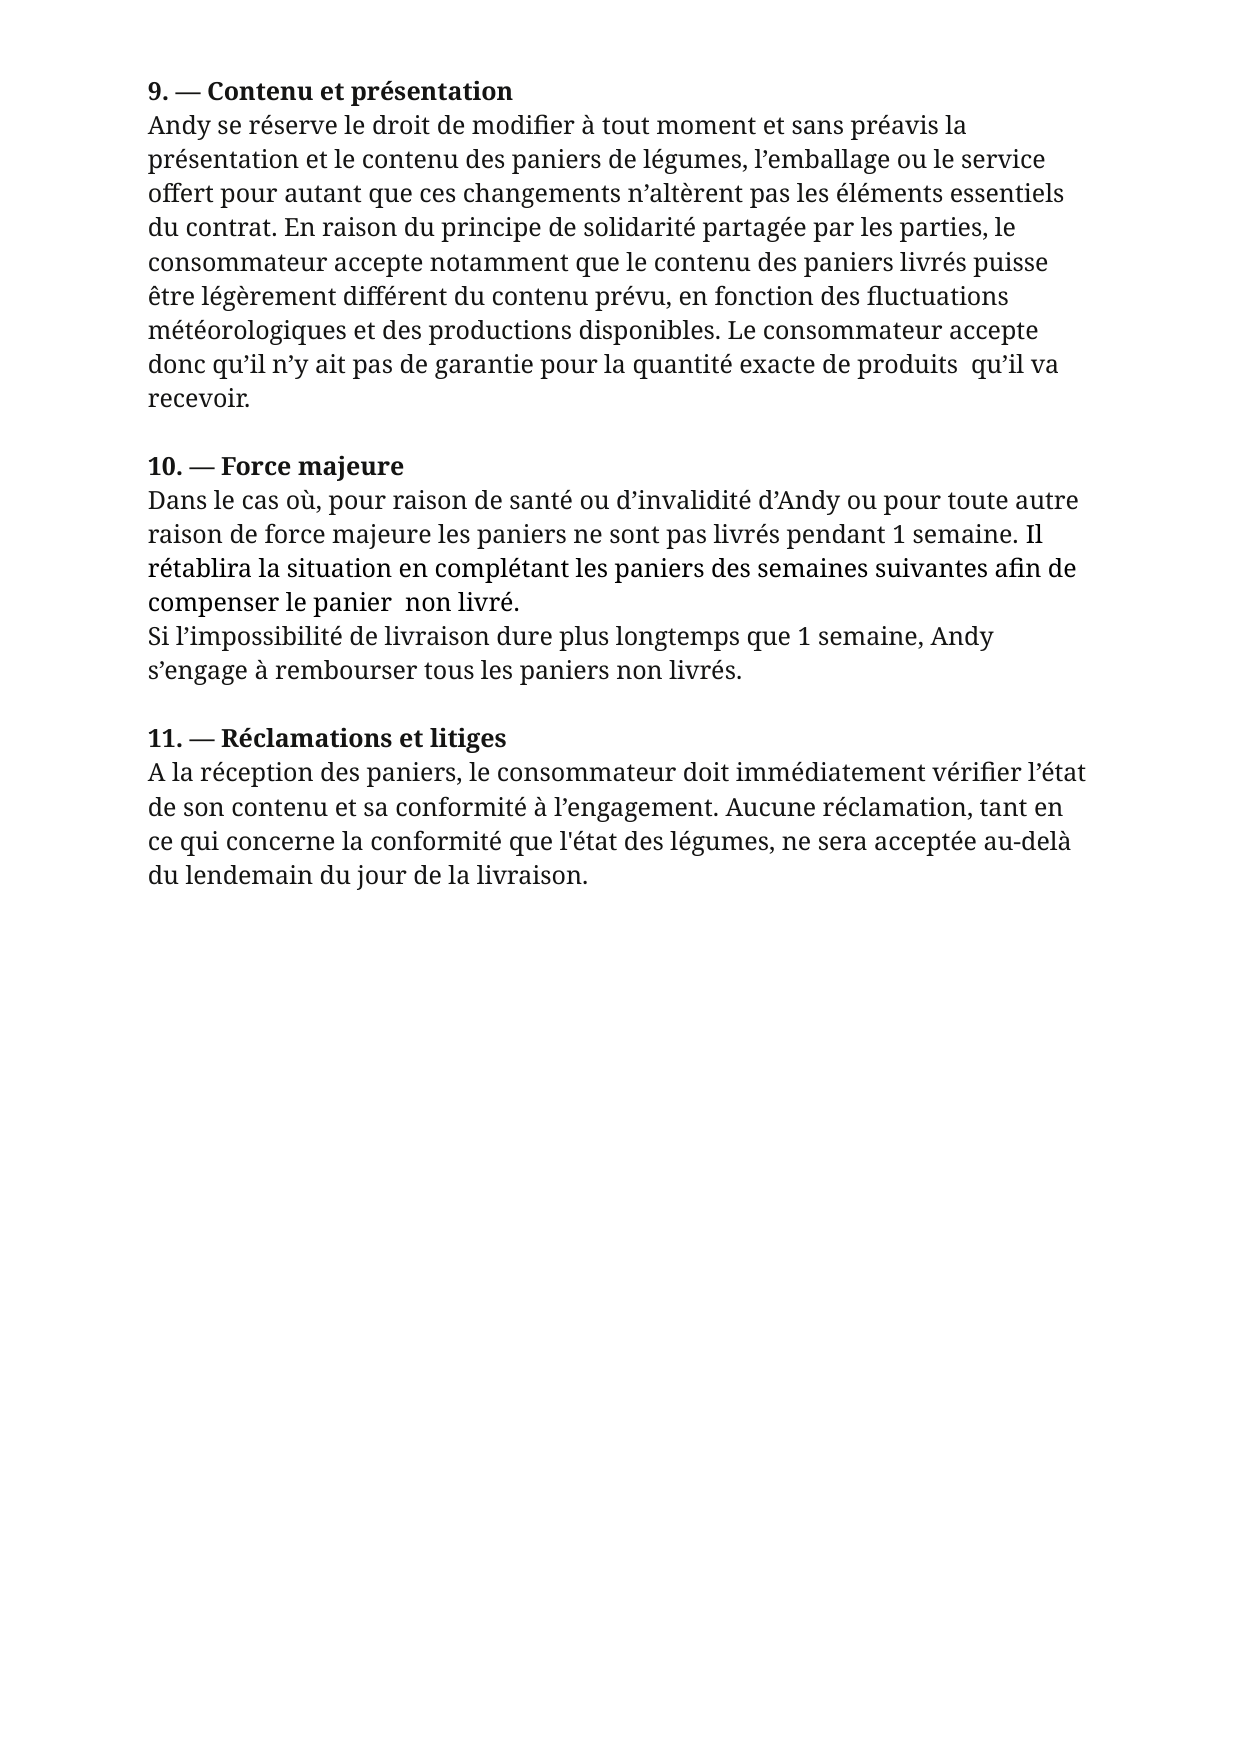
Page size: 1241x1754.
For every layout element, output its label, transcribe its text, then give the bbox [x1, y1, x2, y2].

text Si l’impossibilité de livraison dure plus longtemps que 1 semaine, Andy s’engage à rembourser tous les paniers non livrés. [148, 619, 1093, 687]
text 10. — Force majeure [148, 448, 1093, 483]
text 11. — Réclamations et litiges [148, 721, 1093, 755]
text Dans le cas où, pour raison de santé ou d’invalidité d’Andy ou pour toute autre raison de force majeure les paniers ne sont pas livrés pendant 1 semaine. Il rétablira la situation en complétant les paniers des semaines suivantes afin de compenser le panier non livré. [148, 483, 1093, 619]
text Andy se réserve le droit de modifier à tout moment et sans préavis la présentation et le contenu des paniers de légumes, l’emballage ou le service offert pour autant que ces changements n’altèrent pas les éléments essentiels du contrat. En raison du principe de solidarité partagée par les parties, le consommateur accepte notamment que le contenu des paniers livrés puisse être légèrement différent du contenu prévu, en fonction des fluctuations météorologiques et des productions disponibles. Le consommateur accepte donc qu’il n’y ait pas de garantie pour la quantité exacte de produits qu’il va recevoir. [148, 108, 1093, 414]
text A la réception des paniers, le consommateur doit immédiatement vérifier l’état de son contenu et sa conformité à l’engagement. Aucune réclamation, tant en ce qui concerne la conformité que l'état des légumes, ne sera acceptée au-delà du lendemain du jour de la livraison. [148, 755, 1093, 891]
text 9. — Contenu et présentation [148, 74, 1093, 108]
